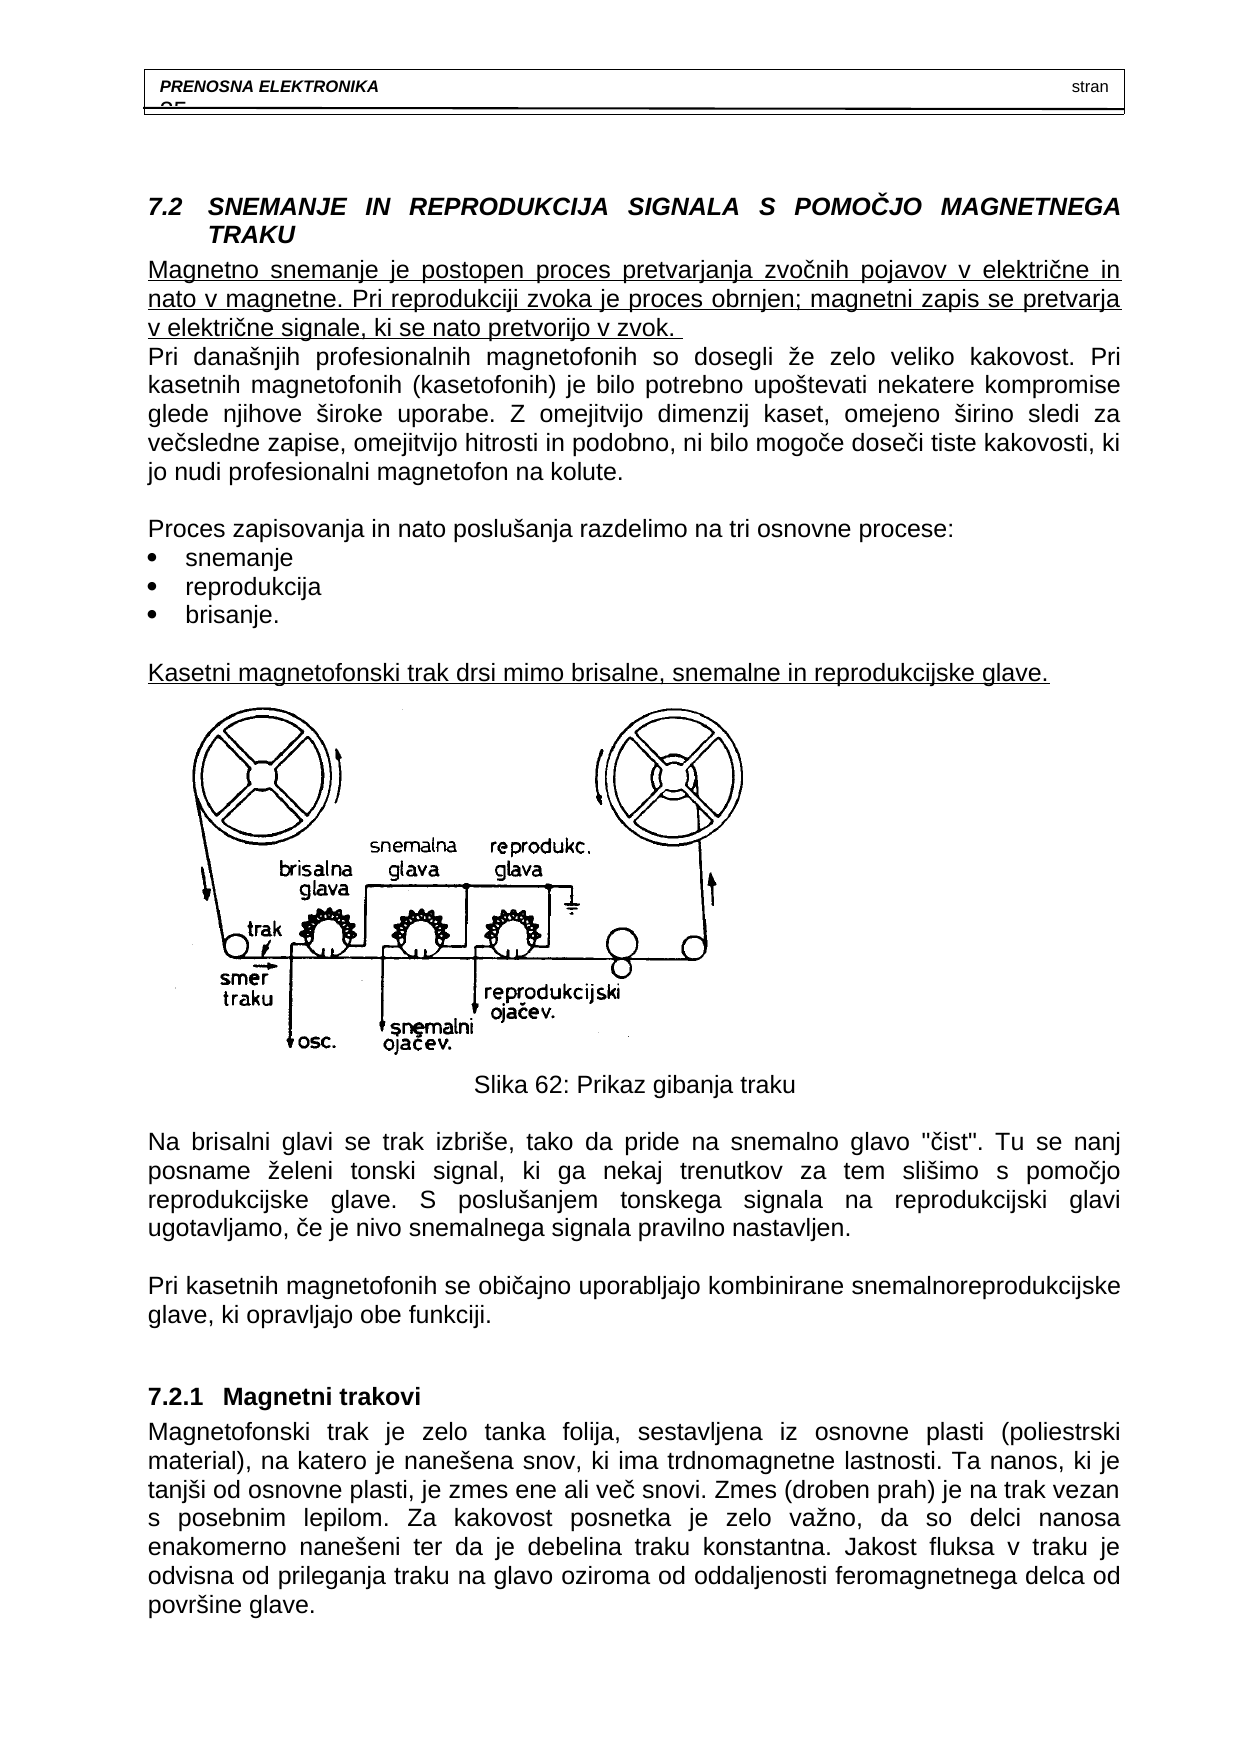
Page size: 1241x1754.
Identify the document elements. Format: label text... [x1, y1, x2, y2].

table_cell Slika 62: Prikaz gibanja traku [140, 1070, 1130, 1098]
list brisanje. [148, 600, 1122, 629]
subtitle SNEMANJE IN REPRODUKCIJA SIGNALA S POMOČJO MAGNETNEGA TRAKU [148, 191, 1122, 249]
subtitle Magnetni trakovi [148, 1382, 1122, 1411]
text v električne signale, ki se nato pretvorijo v zvok. [148, 310, 1122, 341]
text Pri kasetnih magnetofonih se običajno uporabljajo kombinirane snemalnoreprodukcijske glave, ki opravljajo obe funkciji. [148, 1271, 1122, 1328]
list snemanje [148, 543, 1122, 572]
text nato v magnetne. Pri reprodukciji zvoka je proces obrnjen; magnetni zapis se pretvarja [148, 281, 1122, 309]
text Pri današnjih profesionalnih magnetofonih so dosegli že zelo veliko kakovost. Pri kasetnih magnetofonih (kasetofonih) je bilo potrebno upoštevati nekatere kompromise glede njihove široke uporabe. Z omejitvijo dimenzij kaset, omejeno širino sledi za večsledne zapise, omejitvijo hitrosti in podobno, ni bilo mogoče doseči tiste kakovosti, ki jo nudi profesionalni magnetofon na kolute. [148, 341, 1122, 485]
list reprodukcija [148, 572, 1122, 600]
text Proces zapisovanja in nato poslušanja razdelimo na tri osnovne procese: [148, 514, 1122, 543]
text Na brisalni glavi se trak izbriše, tako da pride na snemalno glavo "čist". Tu se nanj posname želeni tonski signal, ki ga nekaj trenutkov za tem slišimo s pomočjo reprodukcijske glave. S poslušanjem tonskega signala na reprodukcijski glavi ugotavljamo, če je nivo snemalnega signala pravilno nastavljen. [148, 1127, 1122, 1242]
picture [147, 686, 798, 1070]
text Magnetno snemanje je postopen proces pretvarjanja zvočnih pojavov v električne in [148, 255, 1122, 280]
table_header [140, 687, 147, 1070]
text Kasetni magnetofonski trak drsi mimo brisalne, snemalne in reprodukcijske glave. [148, 658, 1122, 687]
table_header [798, 687, 1130, 1070]
text Magnetofonski trak je zelo tanka folija, sestavljena iz osnovne plasti (poliestrski material), na katero je nanešena snov, ki ima trdnomagnetne lastnosti. Ta nanos, ki je tanjši od osnovne plasti, je zmes ene ali več snovi. Zmes (droben prah) je na trak vezan s posebnim lepilom. Za kakovost posnetka je zelo važno, da so delci nanosa enakomerno nanešeni ter da je debelina traku konstantna. Jakost fluksa v traku je odvisna od prileganja traku na glavo oziroma od oddaljenosti feromagnetnega delca od površine glave. [148, 1417, 1122, 1618]
